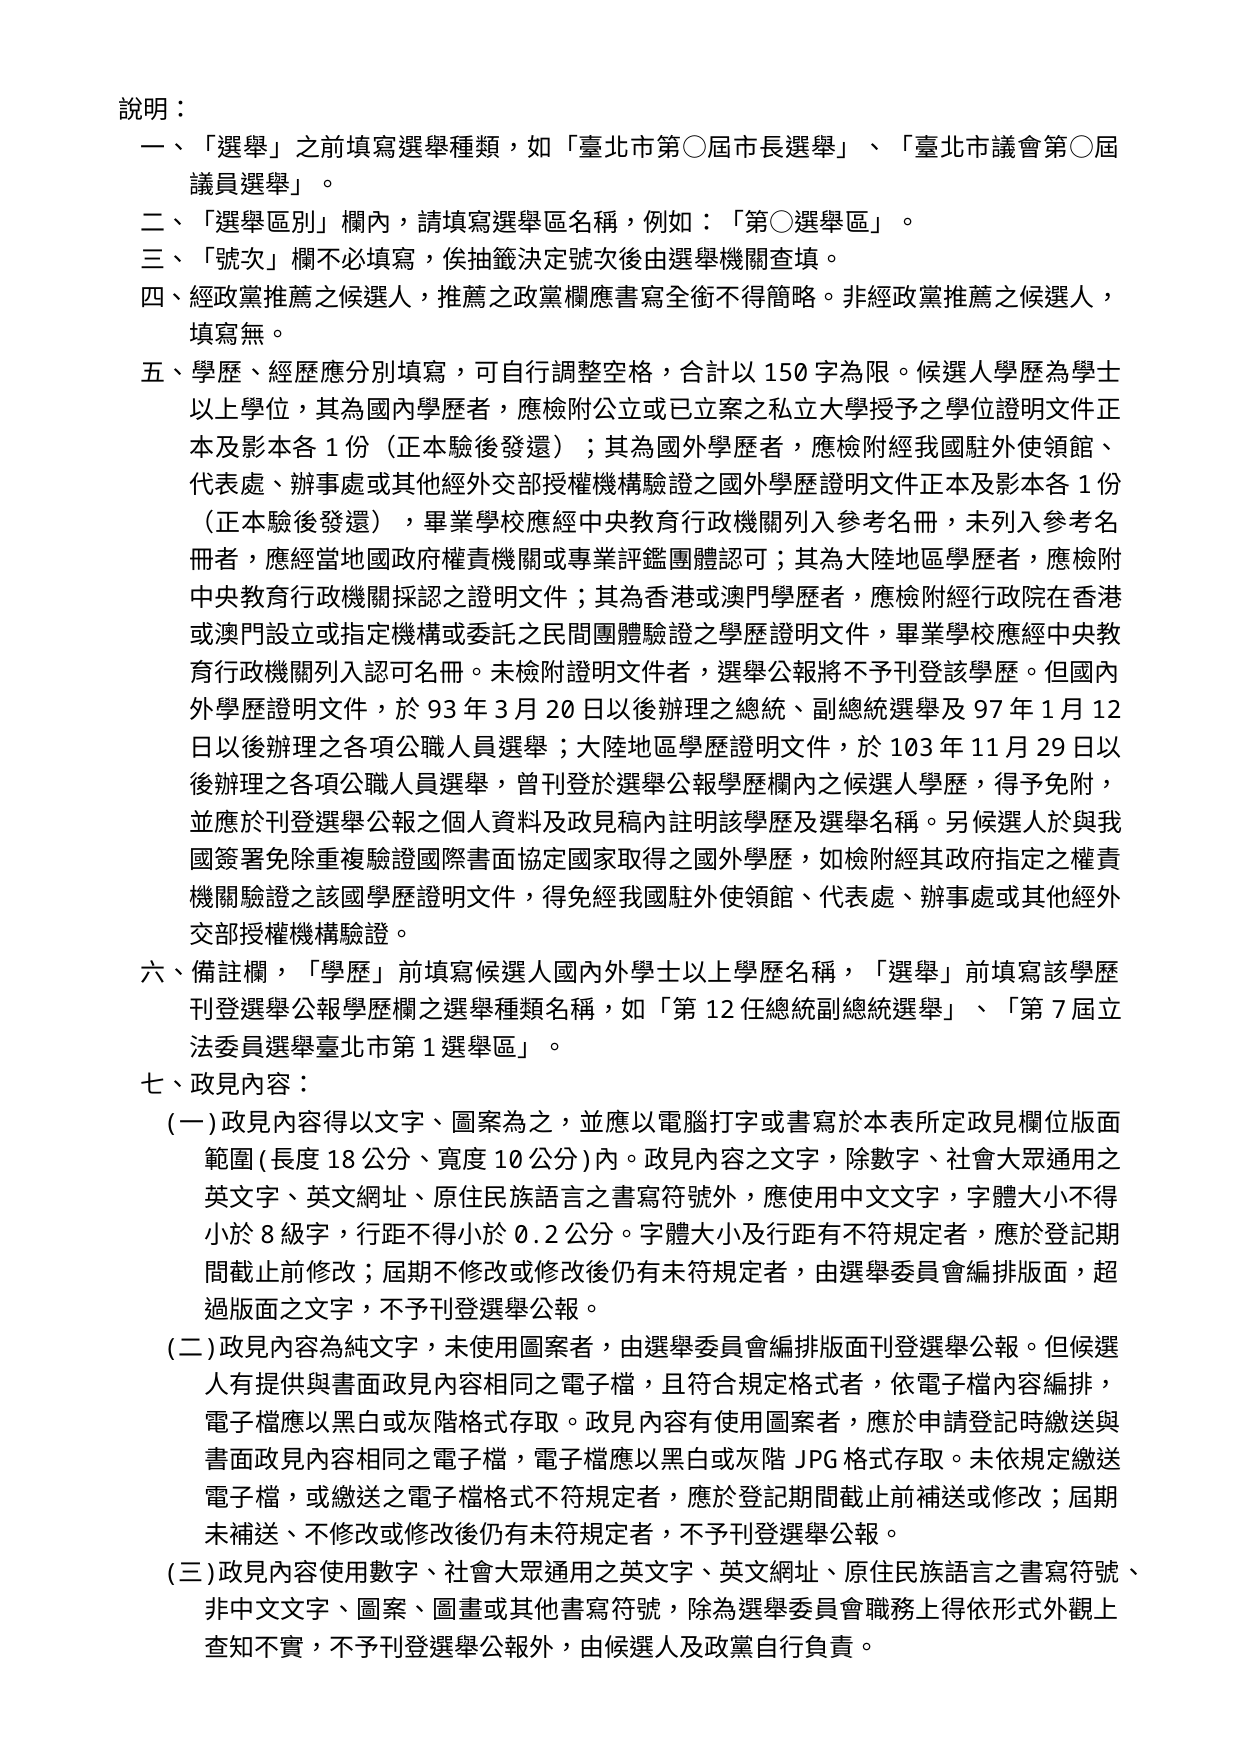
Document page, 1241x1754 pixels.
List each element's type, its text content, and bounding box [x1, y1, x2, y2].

text 三、「號次」欄不必填寫，俟抽籤決定號次後由選舉機關查填。 [140, 239, 1122, 276]
text 五、學歷、經歷應分別填寫，可自行調整空格，合計以150字為限。候選人學歷為學士以上學位，其為國內學歷者，應檢附公立或已立案之私立大學授予之學位證明文件正本及影本各1份（正本驗後發還）；其為國外學歷者，應檢附經我國駐外使領館、代表處、辦事處或其他經外交部授權機構驗證之國外學歷證明文件正本及影本各1份（正本驗後發還），畢業學校應經中央教育行政機關列入參考名冊，未列入參考名冊者，應經當地國政府權責機關或專業評鑑團體認可；其為大陸地區學歷者，應檢附中央教育行政機關採認之證明文件；其為香港或澳門學歷者，應檢附經行政院在香港或澳門設立或指定機構或委託之民間團體驗證之學歷證明文件，畢業學校應經中央教育行政機關列入認可名冊。未檢附證明文件者，選舉公報將不予刊登該學歷。但國內外學歷證明文件，於93年3月20日以後辦理之總統、副總統選舉及97年1月12日以後辦理之各項公職人員選舉；大陸地區學歷證明文件，於103年11月29日以後辦理之各項公職人員選舉，曾刊登於選舉公報學歷欄內之候選人學歷，得予免附，並應於刊登選舉公報之個人資料及政見稿內註明該學歷及選舉名稱。另候選人於與我國簽署免除重複驗證國際書面協定國家取得之國外學歷，如檢附經其政府指定之權責機關驗證之該國學歷證明文件，得免經我國駐外使領館、代表處、辦事處或其他經外交部授權機構驗證。 [140, 351, 1122, 951]
text (三)政見內容使用數字、社會大眾通用之英文字、英文網址、原住民族語言之書寫符號、非中文文字、圖案、圖畫或其他書寫符號，除為選舉委員會職務上得依形式外觀上查知不實，不予刊登選舉公報外，由候選人及政黨自行負責。 [163, 1551, 1122, 1664]
text 六、備註欄，「學歷」前填寫候選人國內外學士以上學歷名稱，「選舉」前填寫該學歷刊登選舉公報學歷欄之選舉種類名稱，如「第12任總統副總統選舉」、「第7屆立法委員選舉臺北市第1選舉區」。 [140, 951, 1122, 1064]
text 四、經政黨推薦之候選人，推薦之政黨欄應書寫全銜不得簡略。非經政黨推薦之候選人，填寫無。 [140, 276, 1122, 351]
text (二)政見內容為純文字，未使用圖案者，由選舉委員會編排版面刊登選舉公報。但候選人有提供與書面政見內容相同之電子檔，且符合規定格式者，依電子檔內容編排，電子檔應以黑白或灰階格式存取。政見內容有使用圖案者，應於申請登記時繳送與書面政見內容相同之電子檔，電子檔應以黑白或灰階JPG格式存取。未依規定繳送電子檔，或繳送之電子檔格式不符規定者，應於登記期間截止前補送或修改；屆期未補送、不修改或修改後仍有未符規定者，不予刊登選舉公報。 [163, 1326, 1122, 1551]
text 二、「選舉區別」欄內，請填寫選舉區名稱，例如：「第○選舉區」。 [140, 201, 1122, 239]
text 說明： [118, 89, 1122, 126]
text (一)政見內容得以文字、圖案為之，並應以電腦打字或書寫於本表所定政見欄位版面範圍(長度18公分、寬度10公分)內。政見內容之文字，除數字、社會大眾通用之英文字、英文網址、原住民族語言之書寫符號外，應使用中文文字，字體大小不得小於8級字，行距不得小於0.2公分。字體大小及行距有不符規定者，應於登記期間截止前修改；屆期不修改或修改後仍有未符規定者，由選舉委員會編排版面，超過版面之文字，不予刊登選舉公報。 [163, 1101, 1122, 1326]
text 七、政見內容： [140, 1064, 1122, 1101]
text 一、「選舉」之前填寫選舉種類，如「臺北市第○屆市長選舉」、「臺北市議會第○屆議員選舉」。 [140, 126, 1122, 201]
